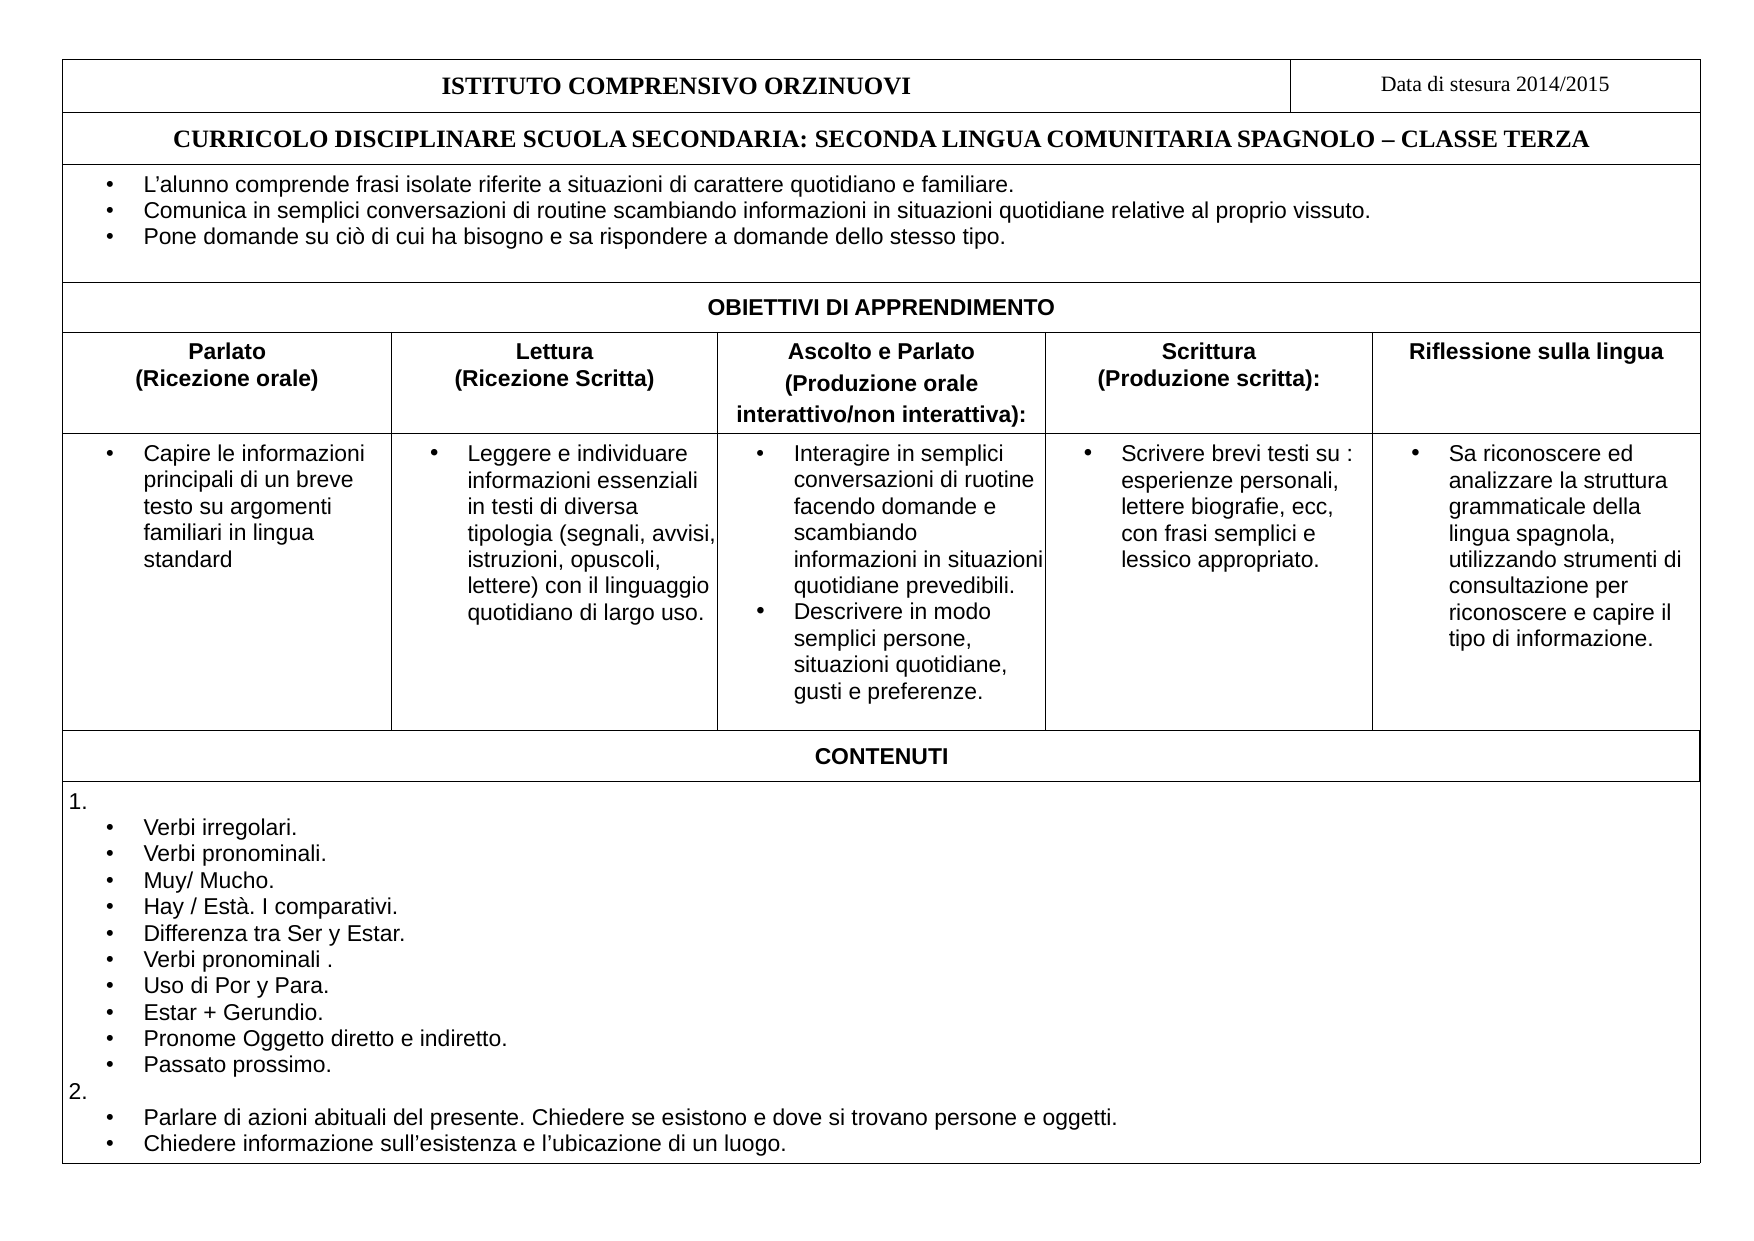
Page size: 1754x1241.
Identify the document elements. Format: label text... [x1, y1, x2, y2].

table_cell CONTENUTI [63, 731, 1699, 781]
table_cell Riflessione sulla lingua [1373, 333, 1700, 433]
table_cell Lettura (Ricezione Scritta) [392, 333, 717, 433]
table_cell L’alunno comprende frasi isolate riferite a situazioni di carattere quotidiano e familiare. Comunica in semplici conversazioni di routine scambiando informazioni in situazioni quotidiane relative al proprio vissuto. Pone domande su ciò di cui ha bisogno e sa rispondere a domande dello stesso tipo. [63, 165, 1700, 282]
table_cell Parlato (Ricezione orale) [63, 333, 391, 433]
table_cell Interagire in semplici conversazioni di ruotine facendo domande e scambiando informazioni in situazioni quotidiane prevedibili. Descrivere in modo semplici persone, situazioni quotidiane, gusti e preferenze. [718, 434, 1045, 730]
table_cell 1. Verbi irregolari. Verbi pronominali. Muy/ Mucho. Hay / Està. I comparativi. Differenza tra Ser y Estar. Verbi pronominali . Uso di Por y Para. Estar + Gerundio. Pronome Oggetto diretto e indiretto. Passato prossimo. 2. Parlare di azioni abituali del presente. Chiedere se esistono e dove si trovano persone e oggetti. Chiedere informazione sull’esistenza e l’ubicazione di un luogo. Ordinare le azioni. Descrivere le persone. Invitare qualcuno. Accordarsi con qualcuno. Fare compere. [63, 782, 1700, 1162]
table_header ISTITUTO COMPRENSIVO ORZINUOVI [63, 60, 1290, 112]
table_cell Ascolto e Parlato (Produzione orale interattivo/non interattiva): [718, 333, 1045, 433]
table_cell Sa riconoscere ed analizzare la struttura grammaticale della lingua spagnola, utilizzando strumenti di consultazione per riconoscere e capire il tipo di informazione. [1373, 434, 1700, 730]
table_cell CURRICOLO DISCIPLINARE SCUOLA SECONDARIA: SECONDA LINGUA COMUNITARIA SPAGNOLO – CLASSE TERZA [63, 113, 1700, 164]
table_cell Leggere e individuare informazioni essenziali in testi di diversa tipologia (segnali, avvisi, istruzioni, opuscoli, lettere) con il linguaggio quotidiano di largo uso. [392, 434, 717, 730]
table_header Data di stesura 2014/2015 [1291, 60, 1700, 112]
table_cell Scrivere brevi testi su : esperienze personali, lettere biografie, ecc, con frasi semplici e lessico appropriato. [1046, 434, 1372, 730]
table_cell Scrittura (Produzione scritta): [1046, 333, 1372, 433]
table_cell Capire le informazioni principali di un breve testo su argomenti familiari in lingua standard [63, 434, 391, 730]
table_cell OBIETTIVI DI APPRENDIMENTO [63, 283, 1700, 332]
